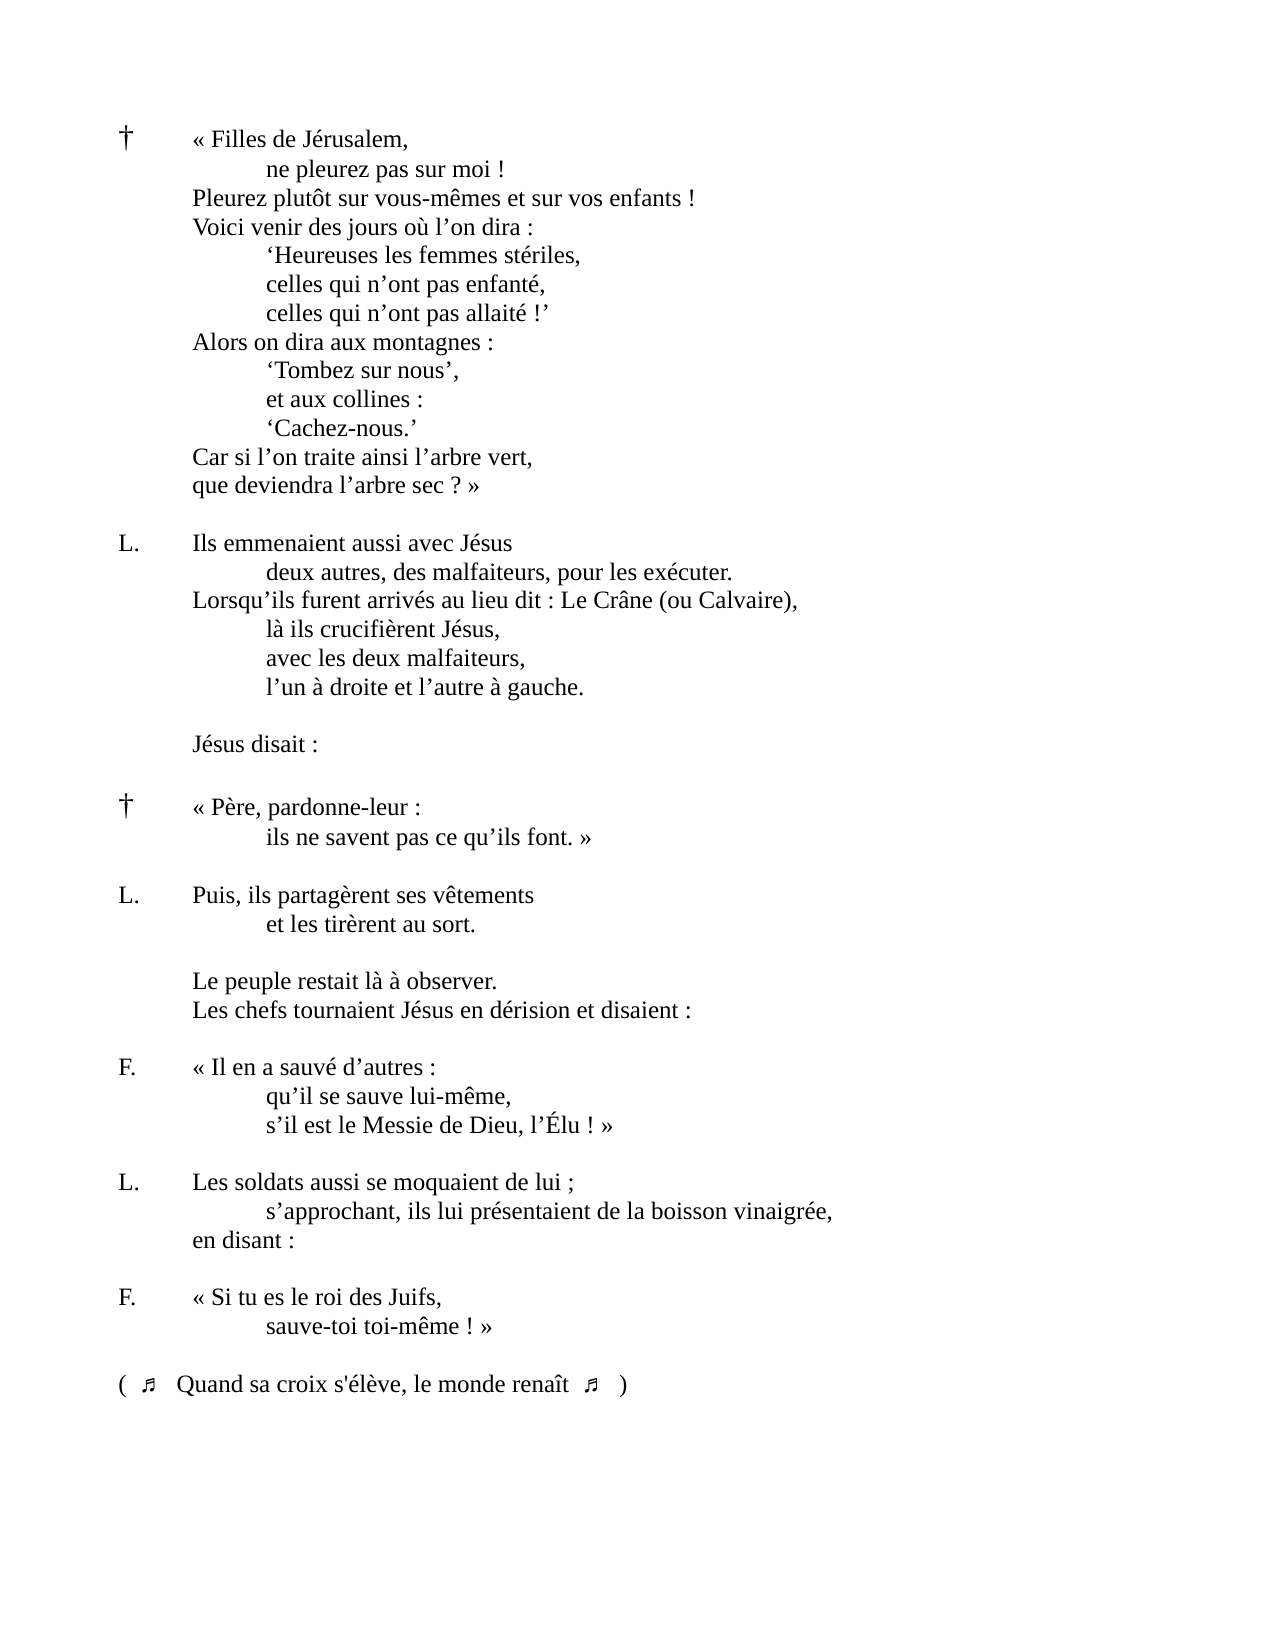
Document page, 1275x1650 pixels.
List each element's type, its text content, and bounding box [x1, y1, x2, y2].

text F. « Il en a sauvé d’autres : [118, 1052, 1157, 1081]
text ils ne savent pas ce qu’ils font. » [118, 822, 1157, 851]
text Pleurez plutôt sur vous-mêmes et sur vos enfants ! [118, 183, 1157, 212]
text et aux collines : [118, 384, 1157, 413]
text s’approchant, ils lui présentaient de la boisson vinaigrée, [118, 1196, 1157, 1225]
text Alors on dira aux montagnes : [118, 327, 1157, 355]
text s’il est le Messie de Dieu, l’Élu ! » [118, 1110, 1157, 1139]
text et les tirèrent au sort. [118, 909, 1157, 937]
text celles qui n’ont pas allaité !’ [118, 298, 1157, 327]
text † « Père, pardonne-leur : [118, 787, 1157, 822]
text celles qui n’ont pas enfanté, [118, 269, 1157, 298]
text ‘Cachez-nous.’ [118, 413, 1157, 442]
text Jésus disait : [118, 729, 1157, 758]
text Voici venir des jours où l’on dira : [118, 212, 1157, 240]
text sauve-toi toi-même ! » [118, 1311, 1157, 1340]
text l’un à droite et l’autre à gauche. [118, 672, 1157, 700]
text L. Ils emmenaient aussi avec Jésus [118, 528, 1157, 557]
text F. « Si tu es le roi des Juifs, [118, 1282, 1157, 1311]
text deux autres, des malfaiteurs, pour les exécuter. [118, 557, 1157, 585]
text ne pleurez pas sur moi ! [118, 154, 1157, 183]
text là ils crucifièrent Jésus, [118, 614, 1157, 643]
text ‘Heureuses les femmes stériles, [118, 240, 1157, 269]
text L. Puis, ils partagèrent ses vêtements [118, 880, 1157, 909]
text avec les deux malfaiteurs, [118, 643, 1157, 672]
text Le peuple restait là à observer. [118, 966, 1157, 995]
text Lorsqu’ils furent arrivés au lieu dit : Le Crâne (ou Calvaire), [118, 585, 1157, 614]
text L. Les soldats aussi se moquaient de lui ; [118, 1167, 1157, 1196]
text Car si l’on traite ainsi l’arbre vert, [118, 442, 1157, 470]
text † « Filles de Jérusalem, [118, 118, 1157, 154]
text ( ♬ Quand sa croix s'élève, le monde renaît ♬ ) [118, 1369, 1157, 1397]
text en disant : [118, 1225, 1157, 1254]
text qu’il se sauve lui-même, [118, 1081, 1157, 1110]
text que deviendra l’arbre sec ? » [118, 470, 1157, 499]
text Les chefs tournaient Jésus en dérision et disaient : [118, 995, 1157, 1024]
text ‘Tombez sur nous’, [118, 355, 1157, 384]
